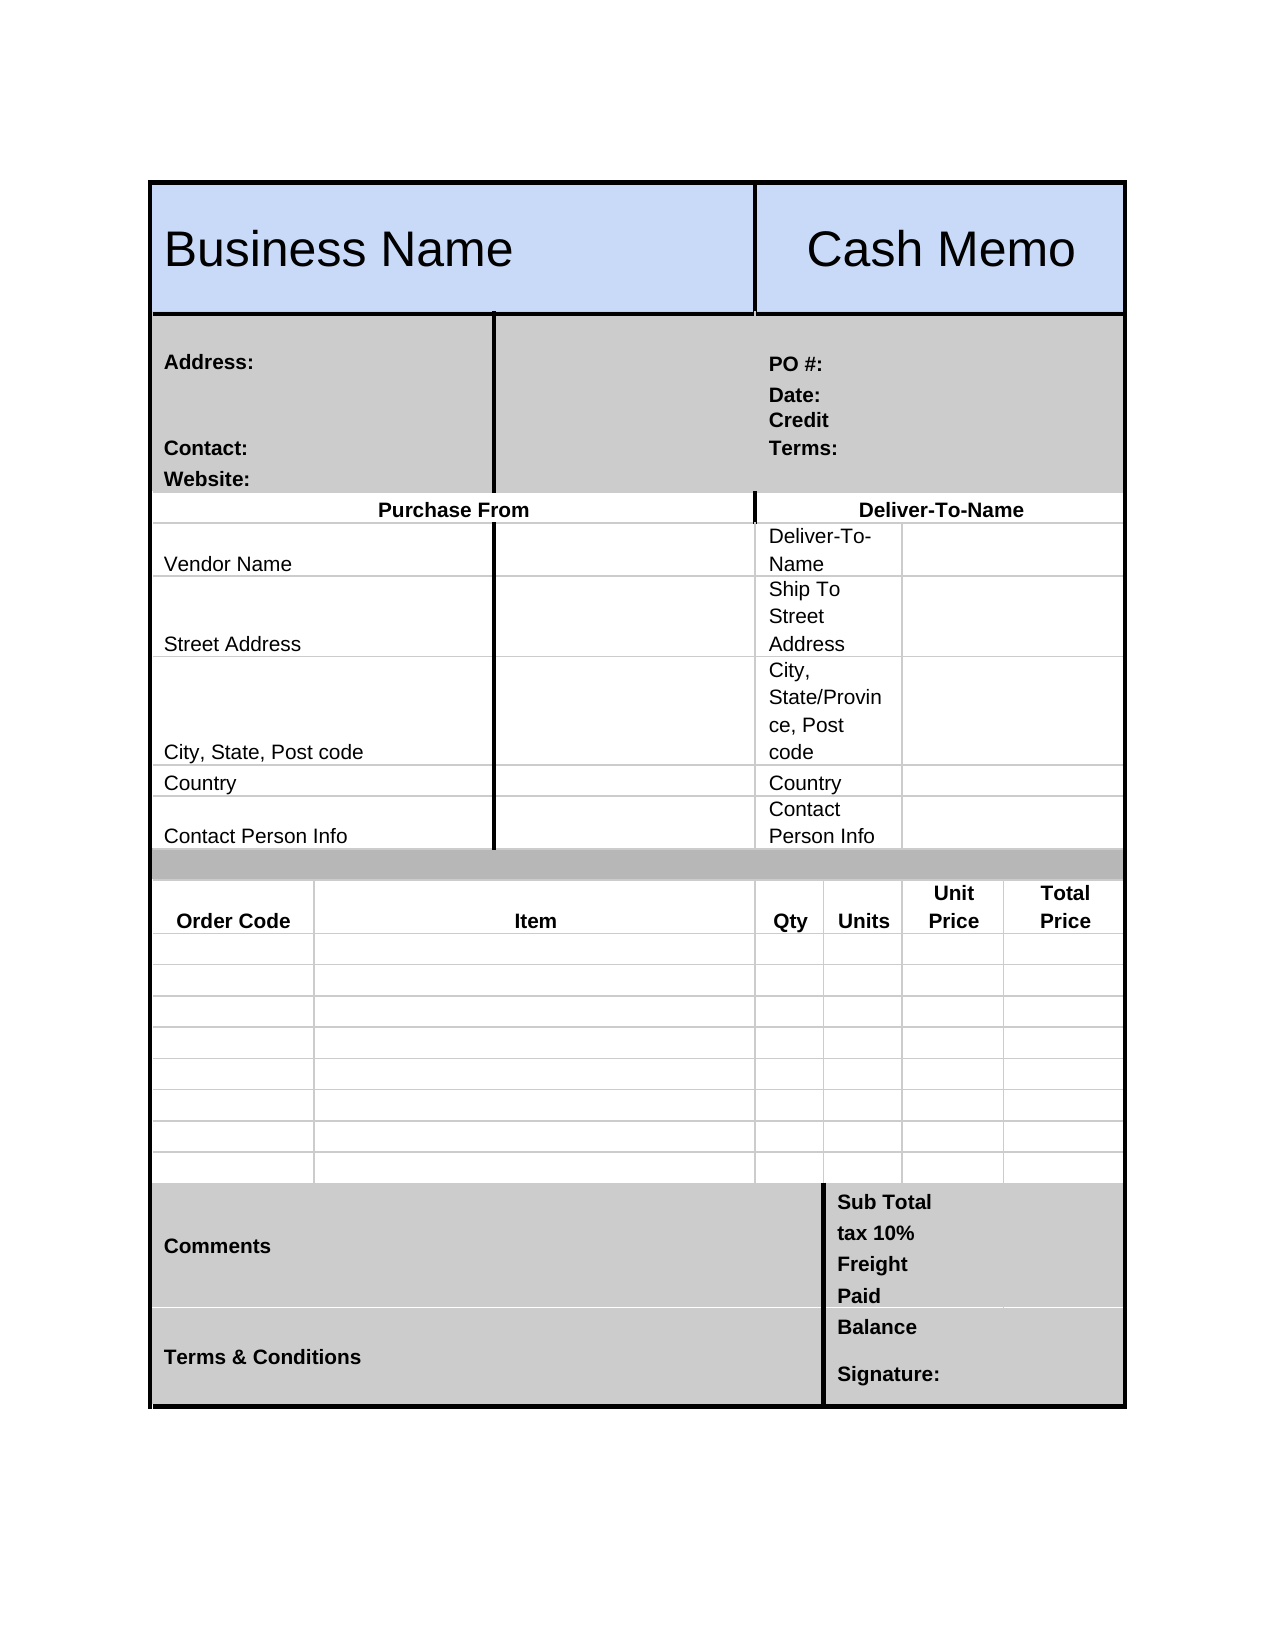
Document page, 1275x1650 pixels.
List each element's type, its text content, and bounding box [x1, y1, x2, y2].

table_cell Freight [826, 1247, 1003, 1276]
table_header Business Name [152, 185, 753, 311]
table_cell City, State, Post code [152, 657, 492, 764]
table_cell [315, 997, 754, 1026]
table_cell [903, 1090, 1003, 1120]
table_cell [824, 997, 901, 1026]
table_cell PO #: [756, 346, 901, 376]
table_cell [152, 996, 313, 1026]
table_cell Country [152, 765, 492, 795]
table_cell [824, 1122, 901, 1151]
table_cell [152, 849, 1123, 879]
table_cell Unit Price [903, 881, 1003, 932]
table_cell Vendor Name [152, 523, 492, 575]
table_cell [756, 1090, 823, 1120]
table_cell [1004, 965, 1123, 995]
table_cell [903, 577, 1123, 656]
table_cell [1004, 1153, 1123, 1182]
table_cell [1004, 1090, 1123, 1120]
table_cell Ship To Street Address [756, 577, 901, 656]
table_cell Contact Person Info [152, 796, 492, 848]
table_cell [496, 461, 754, 491]
table_cell [903, 657, 1123, 764]
table_cell Balance [826, 1309, 1003, 1339]
table_cell [824, 1153, 901, 1182]
table_cell [903, 1153, 1003, 1182]
table_cell Purchase From [152, 492, 753, 522]
table_cell [496, 408, 754, 460]
table_cell Item [315, 881, 754, 932]
table_cell [824, 965, 901, 995]
table_cell tax 10% [826, 1215, 1003, 1245]
table_cell [1004, 1059, 1123, 1089]
table_cell [152, 965, 313, 995]
table_cell [1004, 1247, 1123, 1276]
table_cell Contact: [152, 408, 492, 460]
table_cell Comments [152, 1184, 821, 1307]
table_cell [1004, 1215, 1123, 1245]
table_cell [496, 377, 754, 407]
table_cell Country [756, 766, 901, 795]
table_cell Signature: [826, 1340, 1123, 1404]
table_cell [1004, 934, 1123, 964]
table_cell [152, 1059, 313, 1089]
table_cell Order Code [152, 880, 313, 932]
table_header Cash Memo [757, 185, 1123, 311]
table_cell [315, 1090, 754, 1120]
table_cell Sub Total [826, 1184, 1003, 1214]
table_cell [903, 934, 1003, 964]
table_cell Paid [826, 1278, 1003, 1307]
table_cell [903, 346, 1123, 376]
table_cell [1004, 1122, 1123, 1151]
table_cell [1004, 1184, 1123, 1214]
table_cell [152, 1027, 313, 1057]
table_cell Street Address [152, 576, 492, 656]
table_cell [903, 1122, 1003, 1151]
table_cell [903, 377, 1123, 407]
table_cell [496, 657, 754, 764]
table_cell [315, 965, 754, 995]
table_cell [824, 1090, 901, 1120]
table_cell [496, 797, 754, 848]
table_cell [903, 1059, 1003, 1089]
table_cell [496, 316, 754, 344]
table_cell [756, 316, 1123, 344]
table_cell [315, 934, 754, 964]
table_cell [315, 1122, 754, 1151]
table_cell [756, 1028, 823, 1057]
table_cell Website: [152, 461, 492, 491]
table_cell [824, 934, 901, 964]
table_cell [903, 797, 1123, 848]
table_cell Contact Person Info [756, 797, 901, 848]
table_cell [315, 1153, 754, 1182]
table_cell Total Price [1004, 881, 1123, 932]
table_cell [496, 577, 754, 656]
table_cell [824, 1059, 901, 1089]
table_cell [1004, 1028, 1123, 1057]
table_cell [903, 997, 1003, 1026]
table_cell [756, 1122, 823, 1151]
table_cell [756, 997, 823, 1026]
table_cell [496, 524, 754, 575]
table_cell [903, 766, 1123, 795]
table_cell [496, 766, 754, 795]
table_cell Units [824, 881, 901, 932]
table_cell [756, 461, 1123, 491]
table_cell [903, 524, 1123, 575]
table_cell [824, 1028, 901, 1057]
table_cell [152, 934, 313, 964]
table_cell [315, 1059, 754, 1089]
table_cell City, State/Province, Post code [756, 657, 901, 764]
table_cell Deliver-To-Name [756, 524, 901, 575]
table_cell [152, 1090, 313, 1120]
table_cell [756, 934, 823, 964]
table_cell Credit Terms: [756, 408, 901, 460]
table_cell [756, 965, 823, 995]
table_cell Date: [756, 377, 901, 407]
table_cell [903, 408, 1123, 460]
table_cell Qty [756, 881, 823, 932]
table_cell Address: [152, 313, 492, 407]
table_cell [152, 1152, 313, 1182]
table_cell [756, 1059, 823, 1089]
table_cell [1004, 1278, 1123, 1307]
table_cell [152, 1121, 313, 1151]
table_cell Terms & Conditions [152, 1309, 821, 1404]
table_cell [903, 965, 1003, 995]
table_cell [1004, 997, 1123, 1026]
table_cell [315, 1028, 754, 1057]
table_cell Deliver-To-Name [757, 493, 1123, 522]
table_cell [903, 1028, 1003, 1057]
table_cell [496, 346, 754, 376]
table_cell [756, 1153, 823, 1182]
table_cell [1004, 1309, 1123, 1339]
